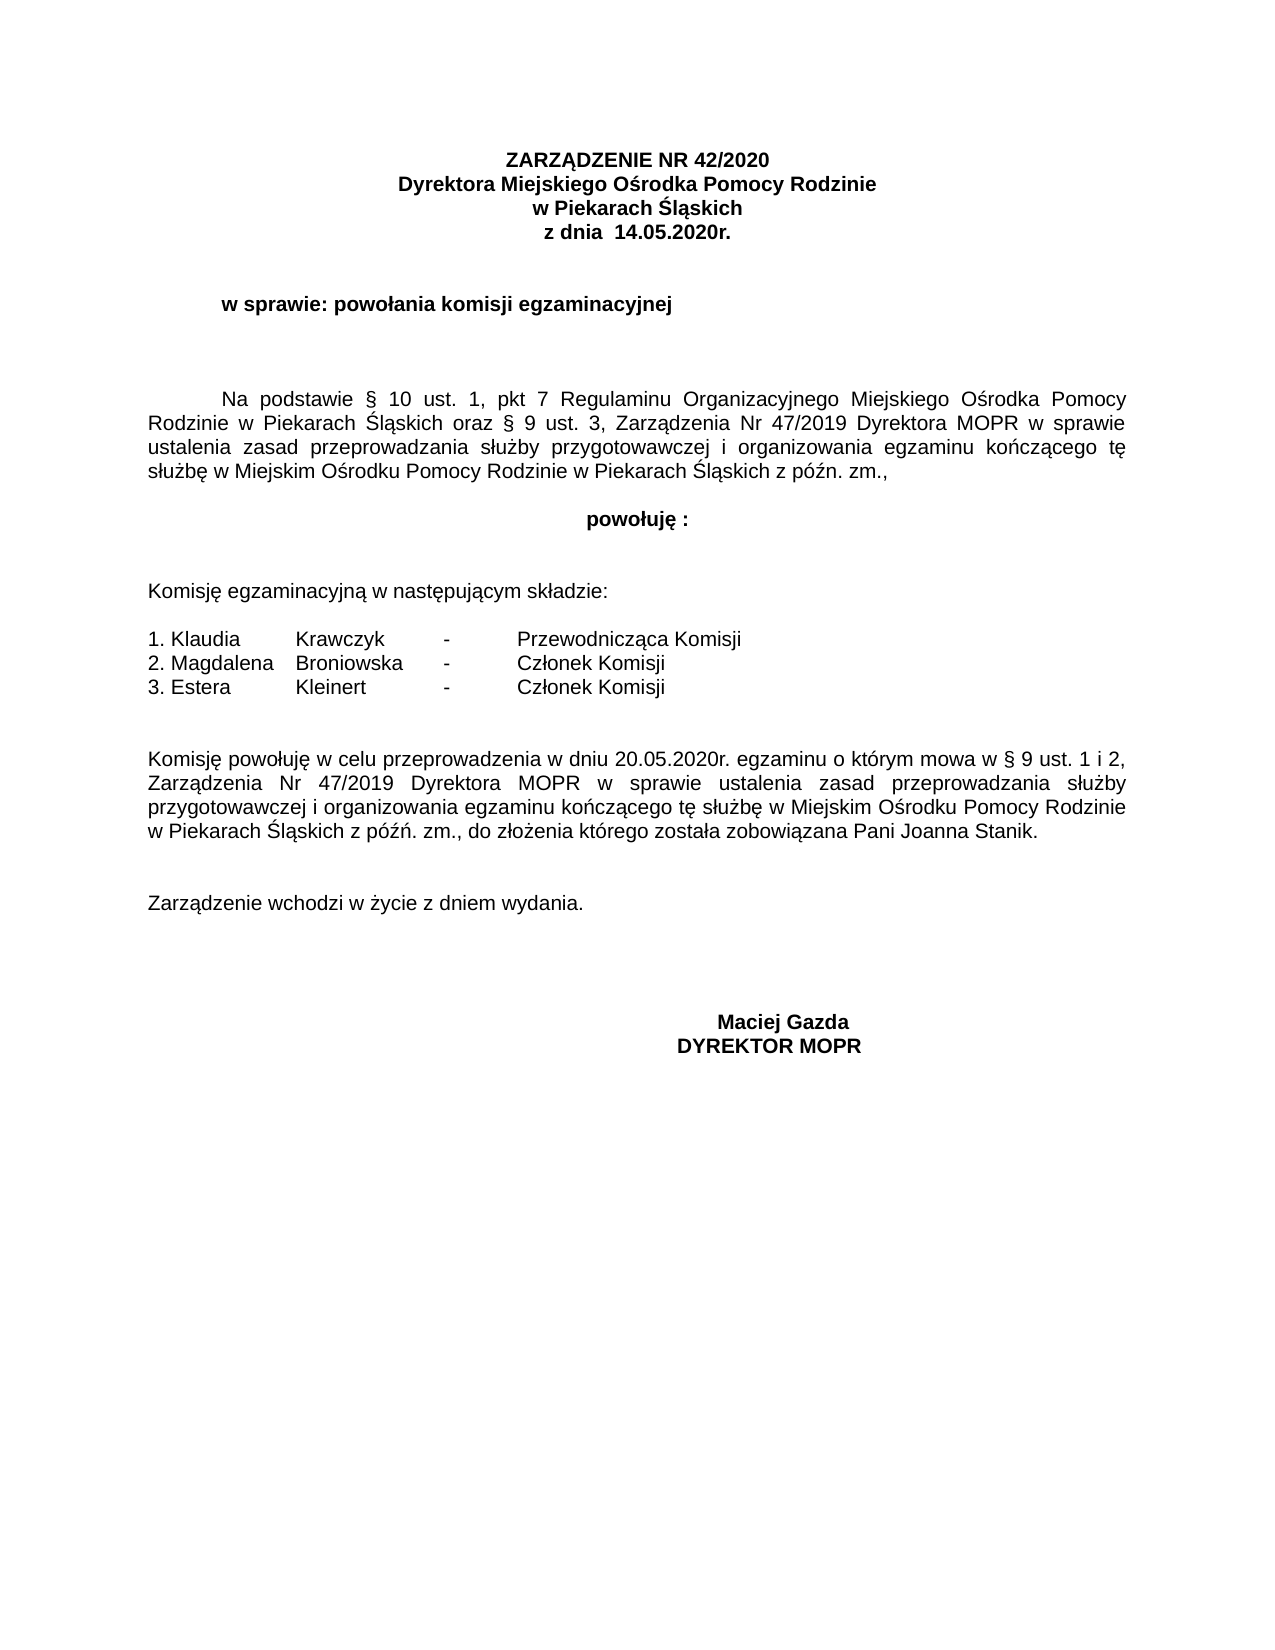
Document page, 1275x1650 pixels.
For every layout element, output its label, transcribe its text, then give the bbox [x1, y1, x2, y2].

text Dyrektora Miejskiego Ośrodka Pomocy Rodzinie [148, 172, 1127, 196]
text w Piekarach Śląskich [148, 196, 1127, 219]
text 2. Magdalena Broniowska - Członek Komisji [148, 651, 1127, 675]
text 1. Klaudia Krawczyk - Przewodnicząca Komisji [148, 627, 1127, 651]
text Na podstawie § 10 ust. 1, pkt 7 Regulaminu Organizacyjnego Miejskiego Ośrodka Pomocy Rodzinie w Piekarach Śląskich oraz § 9 ust. 3, Zarządzenia Nr 47/2019 Dyrektora MOPR w sprawie ustalenia zasad przeprowadzania służby przygotowawczej i organizowania egzaminu kończącego tę służbę w Miejskim Ośrodku Pomocy Rodzinie w Piekarach Śląskich z późn. zm., [148, 387, 1127, 483]
text Komisję powołuję w celu przeprowadzenia w dniu 20.05.2020r. egzaminu o którym mowa w § 9 ust. 1 i 2, Zarządzenia Nr 47/2019 Dyrektora MOPR w sprawie ustalenia zasad przeprowadzania służby przygotowawczej i organizowania egzaminu kończącego tę służbę w Miejskim Ośrodku Pomocy Rodzinie w Piekarach Śląskich z późń. zm., do złożenia którego została zobowiązana Pani Joanna Stanik. [148, 747, 1127, 842]
text powołuję : [148, 507, 1127, 531]
text 3. Estera Kleinert - Członek Komisji [148, 675, 1127, 699]
text ZARZĄDZENIE NR 42/2020 [148, 148, 1127, 172]
text w sprawie: powołania komisji egzaminacyjnej [148, 291, 1127, 315]
text Komisję egzaminacyjną w następującym składzie: [148, 579, 1127, 603]
text z dnia 14.05.2020r. [148, 219, 1127, 243]
text Zarządzenie wchodzi w życie z dniem wydania. [148, 890, 1127, 914]
text DYREKTOR MOPR [148, 1034, 1127, 1058]
text Maciej Gazda [148, 1010, 1127, 1034]
